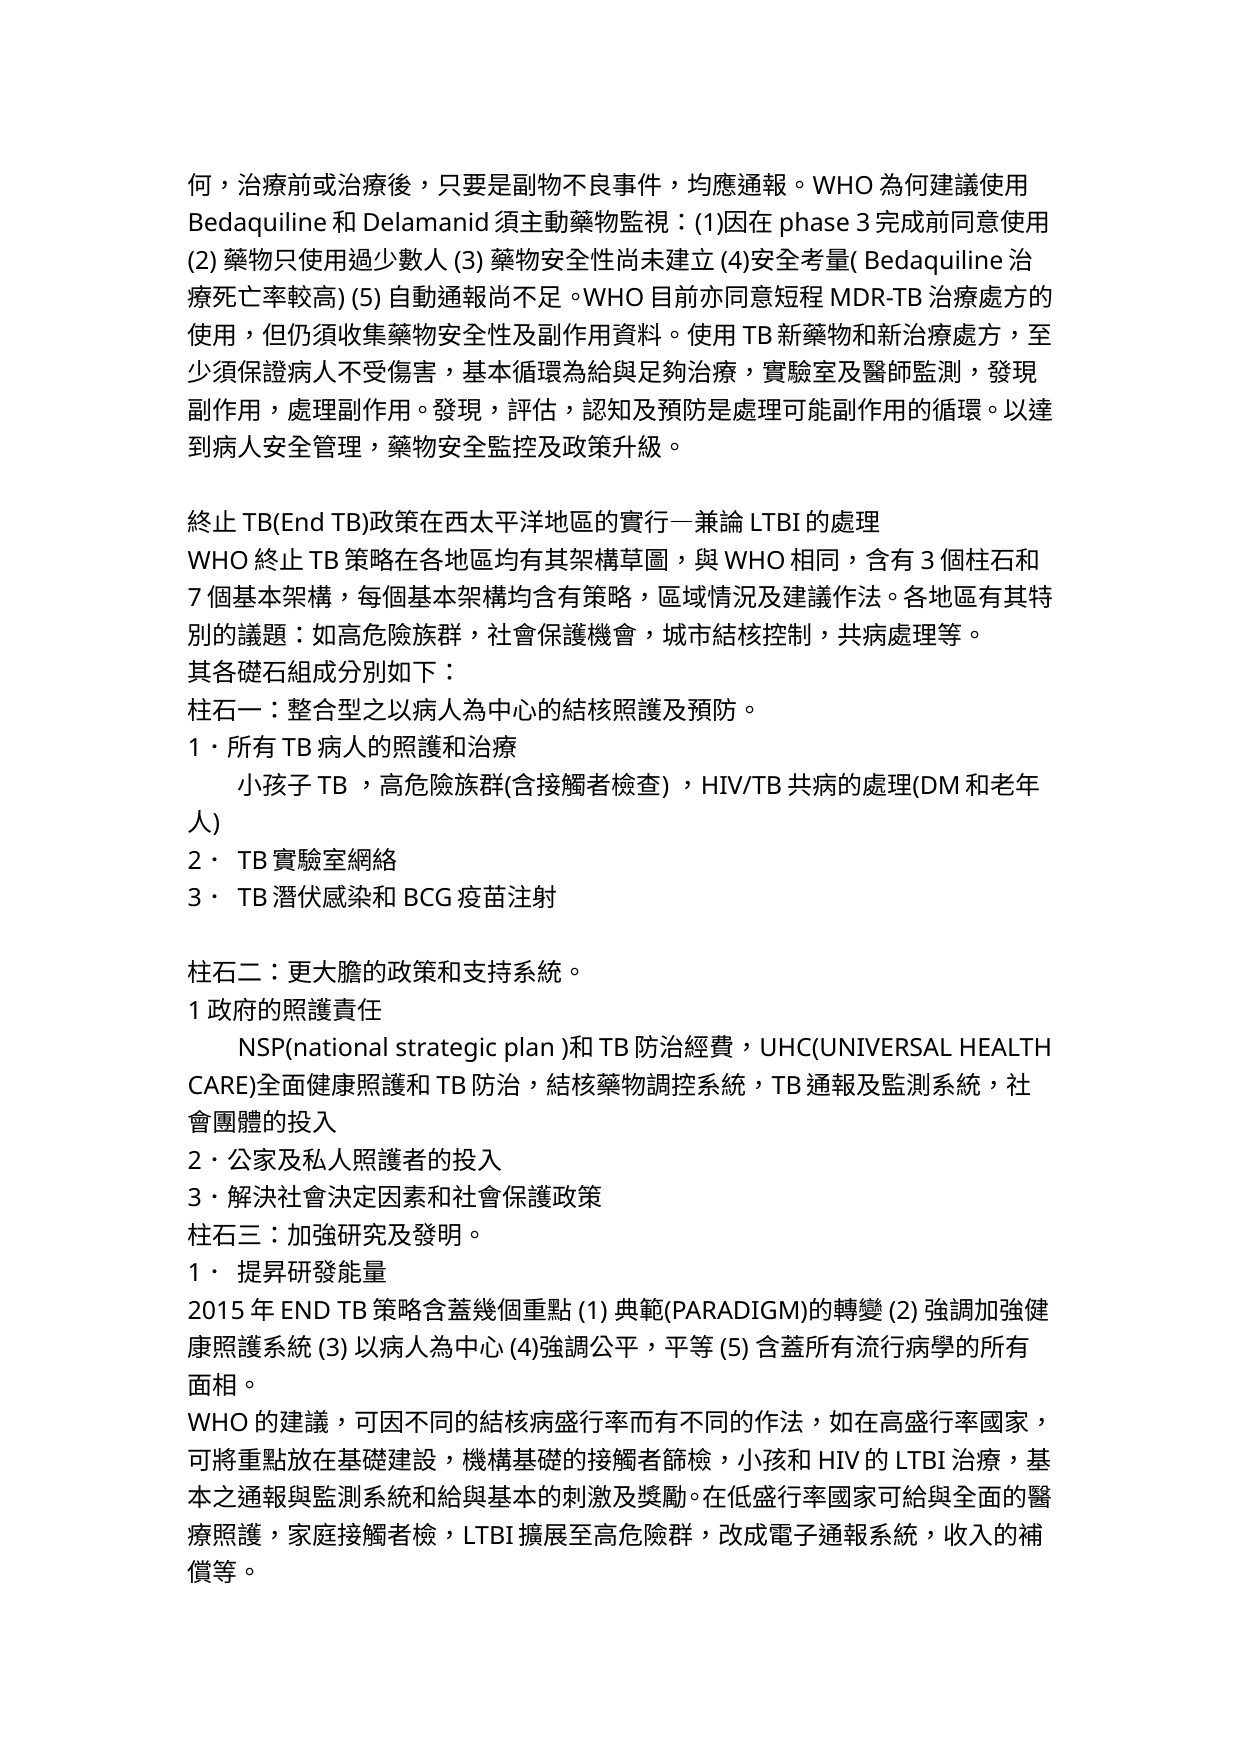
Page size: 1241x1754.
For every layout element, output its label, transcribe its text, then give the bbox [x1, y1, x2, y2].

text WHO的建議，可因不同的結核病盛行率而有不同的作法，如在高盛行率國家，可將重點放在基礎建設，機構基礎的接觸者篩檢，小孩和HIV的LTBI治療，基本之通報與監測系統和給與基本的刺激及獎勵。在低盛行率國家可給與全面的醫療照護，家庭接觸者檢，LTBI擴展至高危險群，改成電子通報系統，收入的補償等。 [187, 1402, 1053, 1589]
list TB潛伏感染和BCG疫苗注射 [187, 877, 1053, 914]
text 何，治療前或治療後，只要是副物不良事件，均應通報。WHO為何建議使用Bedaquiline和Delamanid須主動藥物監視：(1)因在phase 3完成前同意使用 (2) 藥物只使用過少數人 (3) 藥物安全性尚未建立 (4)安全考量( Bedaquiline治療死亡率較高) (5) 自動通報尚不足 。WHO目前亦同意短程MDR-TB治療處方的使用，但仍須收集藥物安全性及副作用資料。使用TB新藥物和新治療處方，至少須保證病人不受傷害，基本循環為給與足夠治療，實驗室及醫師監測，發現副作用，處理副作用。發現，評估，認知及預防是處理可能副作用的循環。以達到病人安全管理，藥物安全監控及政策升級。 [187, 164, 1053, 464]
text 柱石三：加強研究及發明。 [187, 1214, 1053, 1252]
text NSP(national strategic plan )和TB防治經費，UHC(UNIVERSAL HEALTH CARE)全面健康照護和TB防治，結核藥物調控系統，TB通報及監測系統，社會團體的投入 [187, 1027, 1053, 1139]
text 其各礎石組成分別如下： [187, 652, 1053, 689]
text WHO終止TB策略在各地區均有其架構草圖，與WHO相同，含有3個柱石和7個基本架構，每個基本架構均含有策略，區域情況及建議作法。各地區有其特別的議題：如高危險族群，社會保護機會，城市結核控制，共病處理等。 [187, 539, 1053, 652]
text 3．解決社會決定因素和社會保護政策 [187, 1177, 1053, 1214]
text 2．公家及私人照護者的投入 [187, 1139, 1053, 1177]
list 提昇研發能量 [187, 1252, 1053, 1289]
list TB實驗室網絡 [187, 839, 1053, 877]
text 2015年END TB策略含蓋幾個重點 (1) 典範(PARADIGM)的轉變 (2) 強調加強健康照護系統 (3) 以病人為中心 (4)強調公平，平等 (5) 含蓋所有流行病學的所有面相。 [187, 1289, 1053, 1402]
text 終止TB(End TB)政策在西太平洋地區的實行—兼論LTBI的處理 [187, 502, 1053, 539]
text 1政府的照護責任 [187, 989, 1053, 1027]
text 柱石一：整合型之以病人為中心的結核照護及預防。 [187, 689, 1053, 727]
text 小孩子TB ，高危險族群(含接觸者檢查) ，HIV/TB共病的處理(DM和老年人) [187, 764, 1053, 839]
text 1．所有TB病人的照護和治療 [187, 727, 1053, 764]
text 柱石二：更大膽的政策和支持系統。 [187, 952, 1053, 989]
